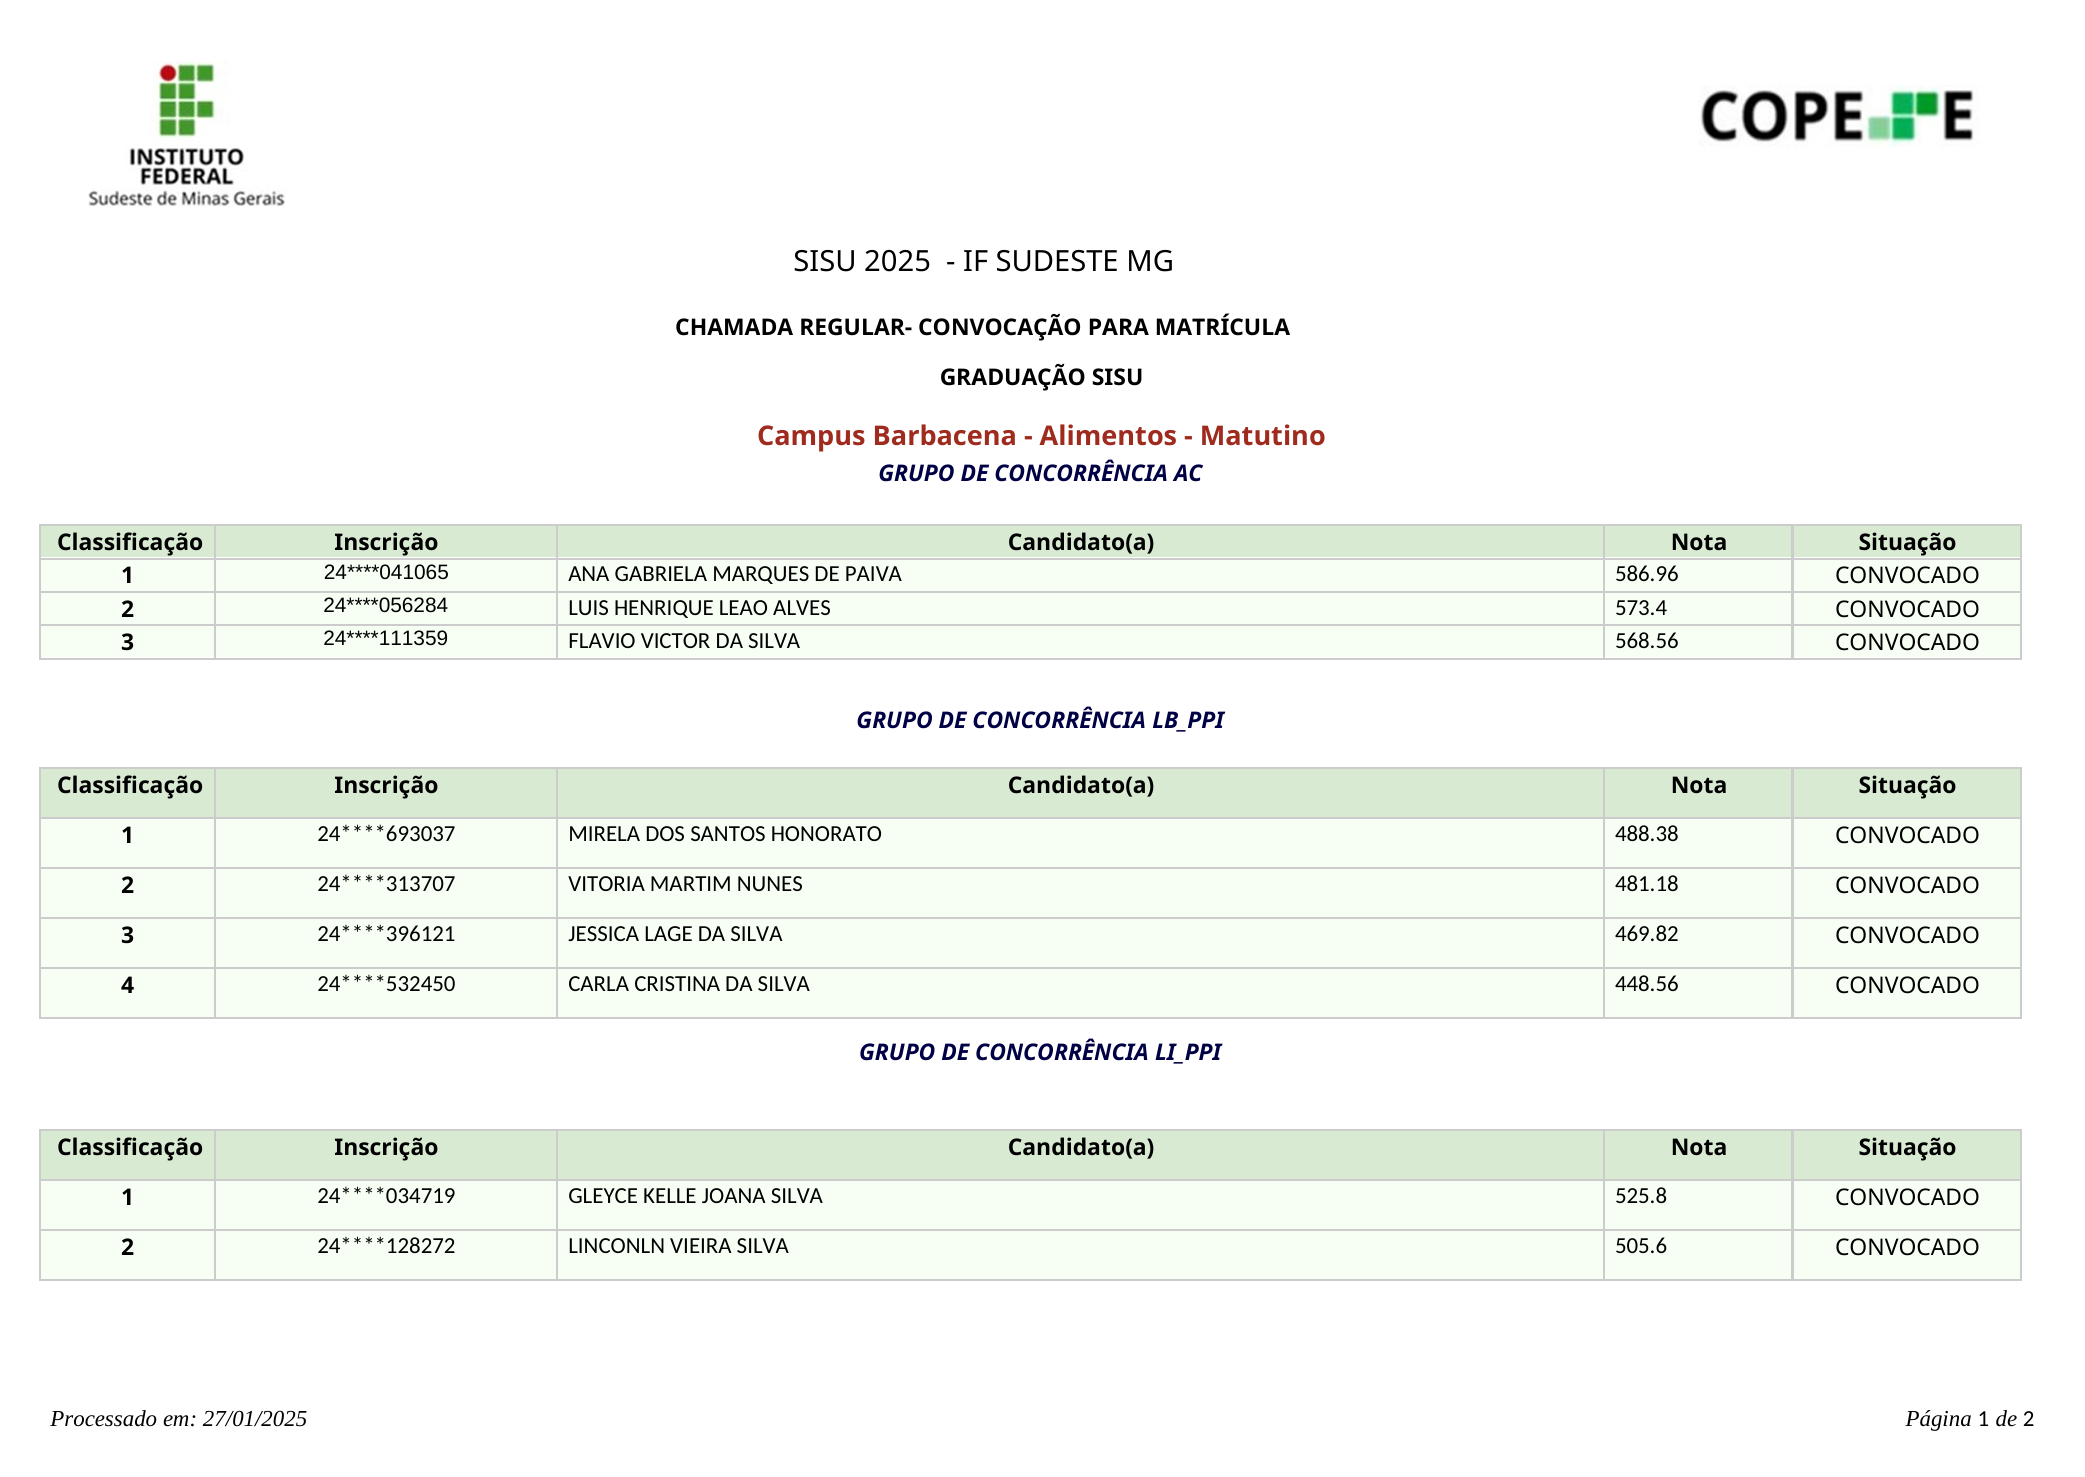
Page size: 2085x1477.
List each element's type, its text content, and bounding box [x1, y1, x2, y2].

table_cell 469,82 [1605, 919, 1791, 967]
table_header Candidato(a) [558, 1131, 1603, 1179]
table_cell 2 [41, 593, 214, 624]
table_cell CONVOCADO [1794, 1181, 2020, 1229]
table_cell CONVOCADO [1794, 919, 2020, 967]
table_cell 448,56 [1605, 969, 1791, 1017]
table_cell 24****041065 [216, 560, 556, 591]
table_cell JESSICA LAGE DA SILVA [558, 919, 1603, 967]
table_cell LINCONLN VIEIRA SILVA [558, 1231, 1603, 1279]
table_cell 1 [41, 819, 214, 867]
table_cell 24****313707 [216, 869, 556, 917]
table_cell 505,6 [1605, 1231, 1791, 1279]
table_cell 586,96 [1605, 560, 1791, 591]
table_cell 2 [41, 869, 214, 917]
table_header Inscrição [216, 526, 556, 557]
text GRADUAÇÃO SISU [50, 361, 2033, 392]
table_cell CONVOCADO [1794, 593, 2020, 624]
table_header Situação [1794, 1131, 2020, 1179]
table_cell 2 [41, 1231, 214, 1279]
table_cell CARLA CRISTINA DA SILVA [558, 969, 1603, 1017]
table_cell CONVOCADO [1794, 626, 2020, 657]
table_cell 24****128272 [216, 1231, 556, 1279]
table_cell CONVOCADO [1794, 869, 2020, 917]
table_header Situação [1794, 769, 2020, 817]
table_cell 1 [41, 560, 214, 591]
table_cell 488,38 [1605, 819, 1791, 867]
text SISU 2025 - IF SUDESTE MG [50, 240, 1343, 279]
table_header Situação [1794, 526, 2020, 557]
table_cell 568,56 [1605, 626, 1791, 657]
table_cell CONVOCADO [1794, 1231, 2020, 1279]
table_cell 24****693037 [216, 819, 556, 867]
table_header Nota [1605, 769, 1791, 817]
text GRUPO DE CONCORRÊNCIA LI_PPI [622, 1036, 1461, 1067]
table_header Classificação [41, 526, 214, 557]
table_cell 573,4 [1605, 593, 1791, 624]
text GRUPO DE CONCORRÊNCIA AC [622, 457, 1461, 488]
table_header Candidato(a) [558, 769, 1603, 817]
text Campus Barbacena - Alimentos - Matutino [622, 417, 1461, 454]
table_header Classificação [41, 769, 214, 817]
table_cell 481,18 [1605, 869, 1791, 917]
text GRUPO DE CONCORRÊNCIA LB_PPI [622, 704, 1461, 736]
table_cell 24****396121 [216, 919, 556, 967]
table_cell 3 [41, 919, 214, 967]
table_header Inscrição [216, 769, 556, 817]
table_header Nota [1605, 1131, 1791, 1179]
table_cell 24****056284 [216, 593, 556, 624]
table_cell 525,8 [1605, 1181, 1791, 1229]
picture [50, 279, 2034, 284]
table_header Candidato(a) [558, 526, 1603, 557]
table_header Inscrição [216, 1131, 556, 1179]
text CHAMADA REGULAR- CONVOCAÇÃO PARA MATRÍCULA [50, 311, 1290, 342]
table_cell LUIS HENRIQUE LEAO ALVES [558, 593, 1603, 624]
table_cell CONVOCADO [1794, 560, 2020, 591]
table_cell VITORIA MARTIM NUNES [558, 869, 1603, 917]
picture [0, 0, 1984, 207]
table_cell CONVOCADO [1794, 819, 2020, 867]
table_cell ANA GABRIELA MARQUES DE PAIVA [558, 560, 1603, 591]
table_cell 24****111359 [216, 626, 556, 657]
table_cell 4 [41, 969, 214, 1017]
table_cell FLAVIO VICTOR DA SILVA [558, 626, 1603, 657]
table_cell 3 [41, 626, 214, 657]
table_cell CONVOCADO [1794, 969, 2020, 1017]
table_header Classificação [41, 1131, 214, 1179]
table_cell 24****532450 [216, 969, 556, 1017]
table_cell 1 [41, 1181, 214, 1229]
table_cell 24****034719 [216, 1181, 556, 1229]
table_cell GLEYCE KELLE JOANA SILVA [558, 1181, 1603, 1229]
picture [58, 1402, 2030, 1406]
table_header Nota [1605, 526, 1791, 557]
picture [50, 223, 2034, 228]
table_cell MIRELA DOS SANTOS HONORATO [558, 819, 1603, 867]
